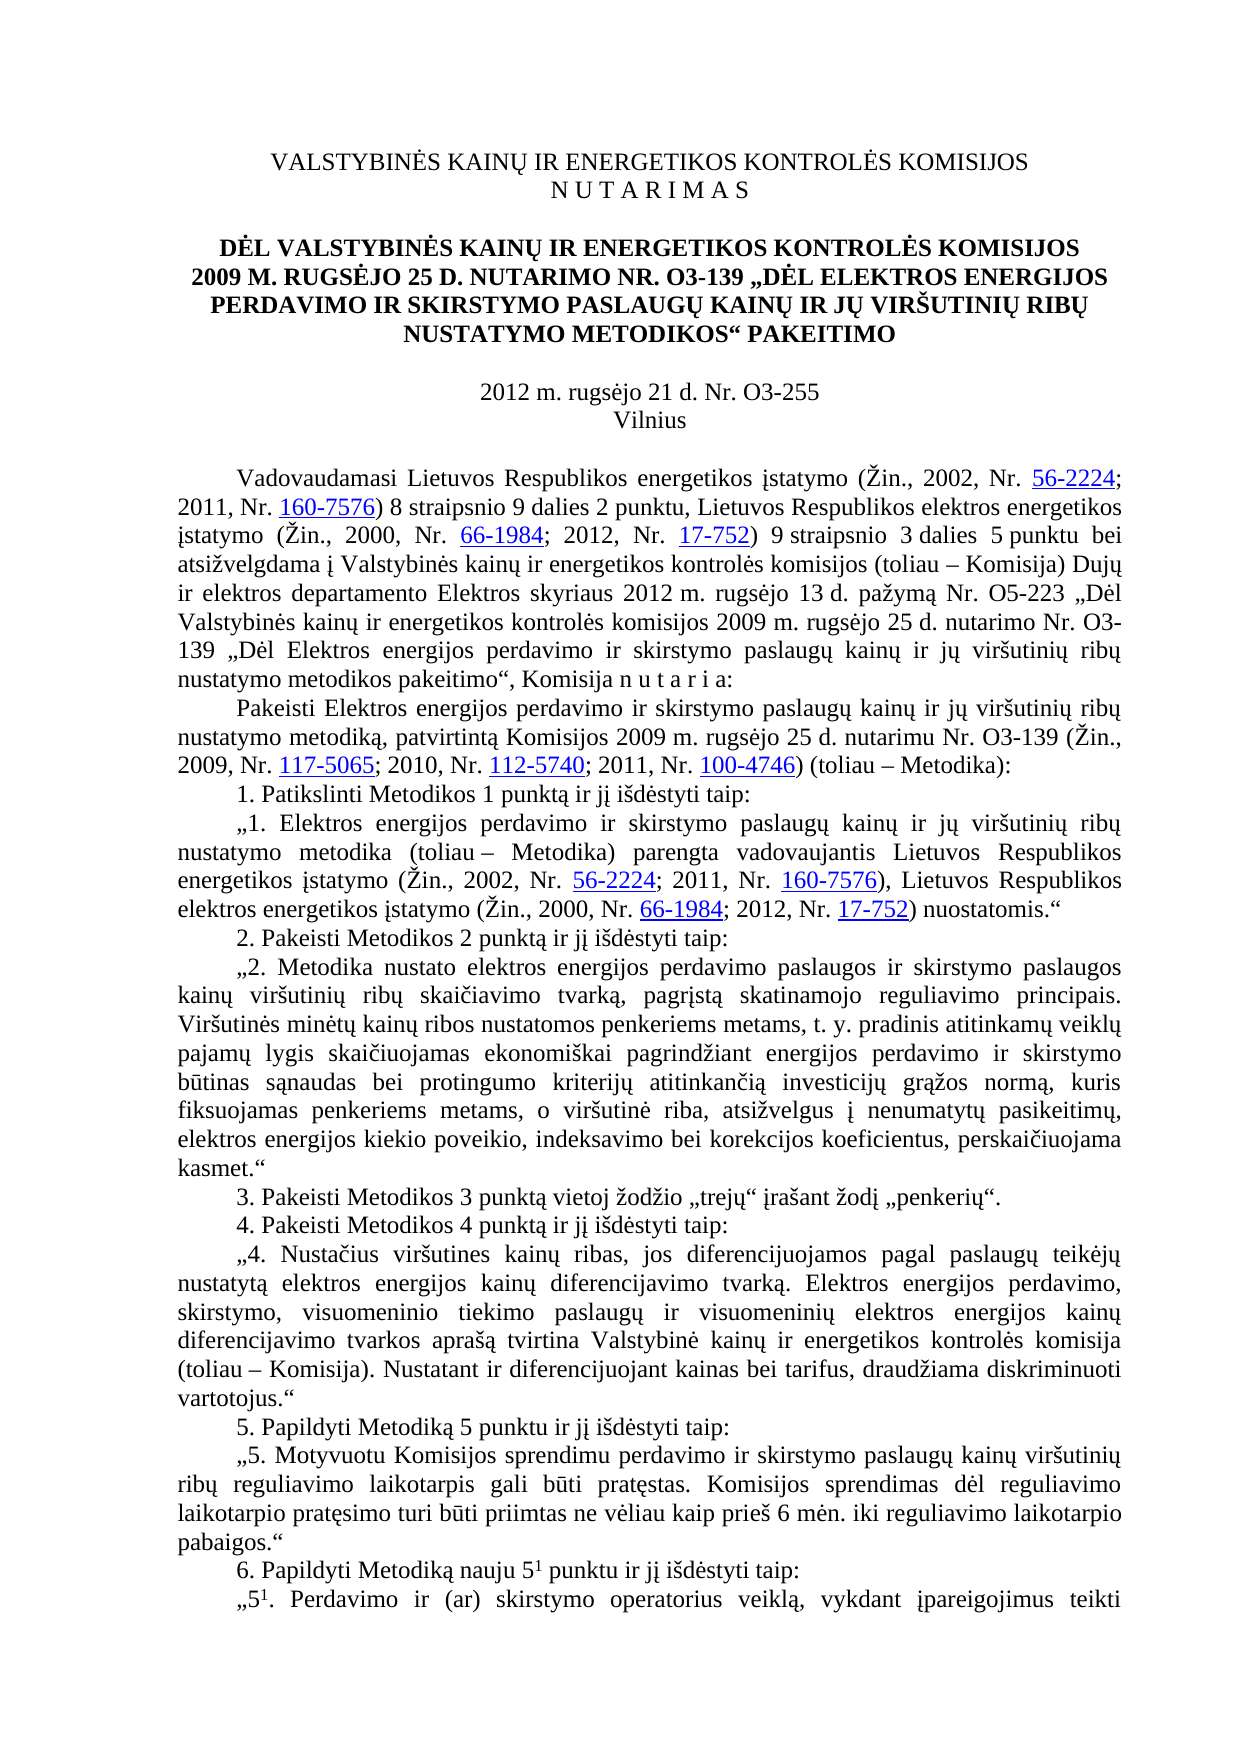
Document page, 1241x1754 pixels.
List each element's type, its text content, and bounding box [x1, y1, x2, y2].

text DĖL VALSTYBINĖS KAINŲ IR ENERGETIKOS KONTROLĖS KOMISIJOS 2009 M. RUGSĖJO 25 D. NUTARIMo nR. o3-139 „dĖL Elektros energijos PERDAVIMO IR SKIRSTYMO PASLAUGŲ kainų ir jŲ viršutinIŲ ribŲ nustatymo metodikos“ PAKEITIMO [177, 233, 1122, 348]
text Vadovaudamasi Lietuvos Respublikos energetikos įstatymo (Žin., 2002, Nr. 56-2224; 2011, Nr. 160-7576) 8 straipsnio 9 dalies 2 punktu, Lietuvos Respublikos elektros energetikos įstatymo (Žin., 2000, Nr. 66-1984; 2012, Nr. 17-752) 9 straipsnio 3 dalies 5 punktu bei atsižvelgdama į Valstybinės kainų ir energetikos kontrolės komisijos (toliau – Komisija) Dujų ir elektros departamento Elektros skyriaus 2012 m. rugsėjo 13 d. pažymą Nr. O5-223 „Dėl Valstybinės kainų ir energetikos kontrolės komisijos 2009 m. rugsėjo 25 d. nutarimo Nr. O3-139 „Dėl Elektros energijos perdavimo ir skirstymo paslaugų kainų ir jų viršutinių ribų nustatymo metodikos pakeitimo“, Komisija n u t a r i a: [177, 463, 1122, 693]
text 2. Pakeisti Metodikos 2 punktą ir jį išdėstyti taip: [177, 923, 1122, 952]
text 4. Pakeisti Metodikos 4 punktą ir jį išdėstyti taip: [177, 1211, 1122, 1239]
text „51. Perdavimo ir (ar) skirstymo operatorius veiklą, vykdant įpareigojimus teikti [177, 1584, 1122, 1613]
text 6. Papildyti Metodiką nauju 51 punktu ir jį išdėstyti taip: [177, 1556, 1122, 1584]
text „5. Motyvuotu Komisijos sprendimu perdavimo ir skirstymo paslaugų kainų viršutinių ribų reguliavimo laikotarpis gali būti pratęstas. Komisijos sprendimas dėl reguliavimo laikotarpio pratęsimo turi būti priimtas ne vėliau kaip prieš 6 mėn. iki reguliavimo laikotarpio pabaigos.“ [177, 1441, 1122, 1556]
text „1. Elektros energijos perdavimo ir skirstymo paslaugų kainų ir jų viršutinių ribų nustatymo metodika (toliau – Metodika) parengta vadovaujantis Lietuvos Respublikos energetikos įstatymo (Žin., 2002, Nr. 56-2224; 2011, Nr. 160-7576), Lietuvos Respublikos elektros energetikos įstatymo (Žin., 2000, Nr. 66-1984; 2012, Nr. 17-752) nuostatomis.“ [177, 808, 1122, 923]
text „4. Nustačius viršutines kainų ribas, jos diferencijuojamos pagal paslaugų teikėjų nustatytą elektros energijos kainų diferencijavimo tvarką. Elektros energijos perdavimo, skirstymo, visuomeninio tiekimo paslaugų ir visuomeninių elektros energijos kainų diferencijavimo tvarkos aprašą tvirtina Valstybinė kainų ir energetikos kontrolės komisija (toliau – Komisija). Nustatant ir diferencijuojant kainas bei tarifus, draudžiama diskriminuoti vartotojus.“ [177, 1239, 1122, 1412]
text 5. Papildyti Metodiką 5 punktu ir jį išdėstyti taip: [177, 1412, 1122, 1441]
text N U T A R I M A S [177, 176, 1122, 204]
text 3. Pakeisti Metodikos 3 punktą vietoj žodžio „trejų“ įrašant žodį „penkerių“. [177, 1182, 1122, 1211]
text Vilnius [177, 406, 1122, 434]
text 2012 m. rugsėjo 21 d. Nr. O3-255 [177, 377, 1122, 406]
text VALSTYBINĖS KAINŲ IR ENERGETIKOS KONTROLĖS KOMISIJOS [177, 147, 1122, 176]
text „2. Metodika nustato elektros energijos perdavimo paslaugos ir skirstymo paslaugos kainų viršutinių ribų skaičiavimo tvarką, pagrįstą skatinamojo reguliavimo principais. Viršutinės minėtų kainų ribos nustatomos penkeriems metams, t. y. pradinis atitinkamų veiklų pajamų lygis skaičiuojamas ekonomiškai pagrindžiant energijos perdavimo ir skirstymo būtinas sąnaudas bei protingumo kriterijų atitinkančią investicijų grąžos normą, kuris fiksuojamas penkeriems metams, o viršutinė riba, atsižvelgus į nenumatytų pasikeitimų, elektros energijos kiekio poveikio, indeksavimo bei korekcijos koeficientus, perskaičiuojama kasmet.“ [177, 952, 1122, 1182]
text Pakeisti Elektros energijos perdavimo ir skirstymo paslaugų kainų ir jų viršutinių ribų nustatymo metodiką, patvirtintą Komisijos 2009 m. rugsėjo 25 d. nutarimu Nr. O3-139 (Žin., 2009, Nr. 117-5065; 2010, Nr. 112-5740; 2011, Nr. 100-4746) (toliau – Metodika): [177, 693, 1122, 779]
text 1. Patikslinti Metodikos 1 punktą ir jį išdėstyti taip: [177, 779, 1122, 808]
